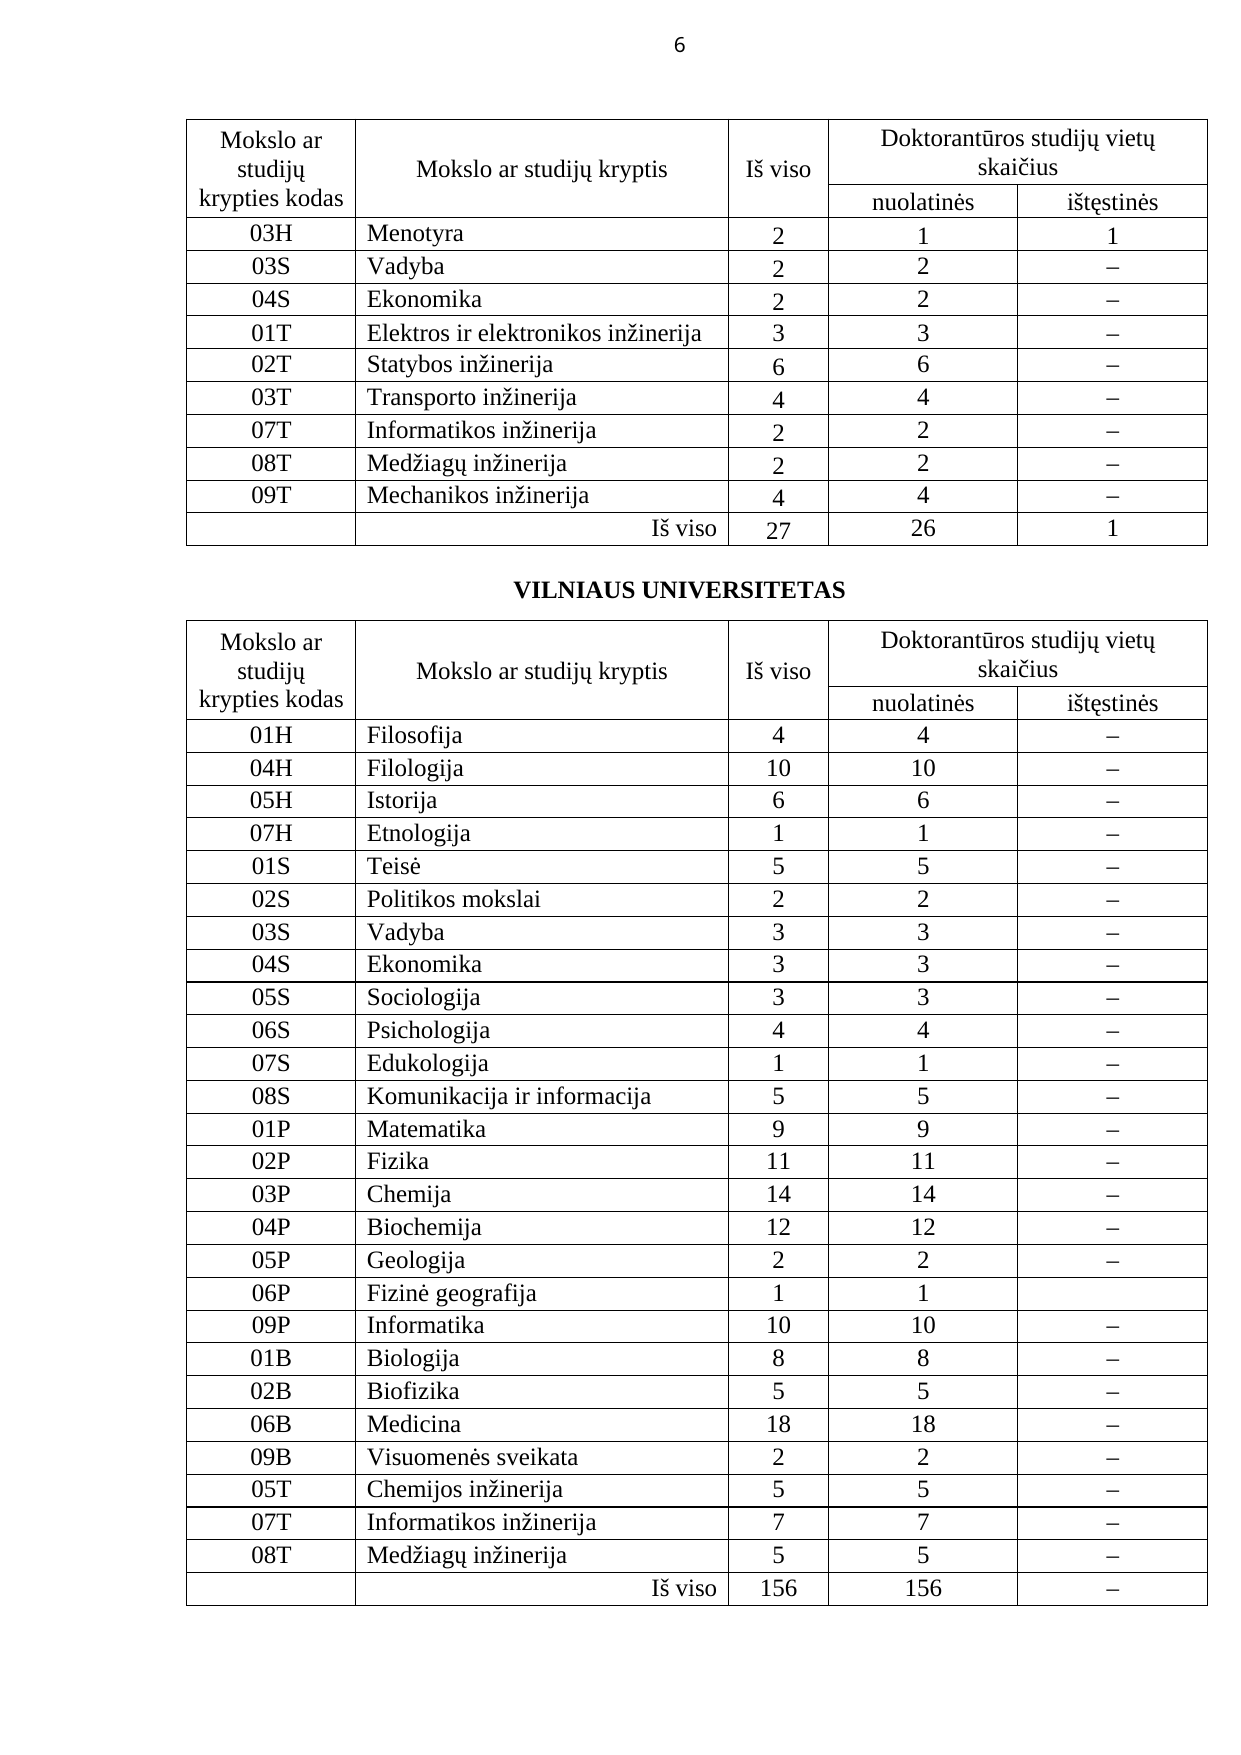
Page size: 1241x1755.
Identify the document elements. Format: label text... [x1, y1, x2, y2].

table_cell Fizika [356, 1146, 728, 1178]
table_cell – [1018, 786, 1207, 817]
table_cell 7 [729, 1508, 828, 1539]
table_cell 2 [829, 1245, 1017, 1277]
table_cell – [1018, 1015, 1207, 1047]
table_cell – [1018, 884, 1207, 916]
table_cell – [1018, 1146, 1207, 1178]
table_cell Medžiagų inžinerija [356, 448, 728, 479]
table_cell Fizinė geografija [356, 1278, 728, 1309]
table_cell Iš viso [356, 1573, 728, 1605]
table_cell 4 [829, 720, 1017, 752]
table_cell – [1018, 1311, 1207, 1342]
table_cell – [1018, 1573, 1207, 1605]
table_cell 12 [729, 1212, 828, 1244]
table_cell 7 [829, 1508, 1017, 1539]
table_cell Iš viso [356, 513, 728, 545]
table_cell – [1018, 851, 1207, 883]
table_header Doktorantūros studijų vietų skaičius [829, 621, 1207, 686]
table_cell 1 [829, 1278, 1017, 1309]
table_cell Biologija [356, 1343, 728, 1375]
table_cell 03T [187, 382, 355, 414]
table_cell 05H [187, 786, 355, 817]
table_cell 1 [729, 818, 828, 850]
table_cell Filosofija [356, 720, 728, 752]
table_cell 3 [729, 917, 828, 948]
table_cell 10 [829, 753, 1017, 784]
table_cell – [1018, 1442, 1207, 1473]
table_cell 1 [829, 818, 1017, 850]
table_cell 01S [187, 851, 355, 883]
table_cell 3 [829, 917, 1017, 948]
table_cell 6 [729, 349, 828, 381]
table_cell 4 [829, 1015, 1017, 1047]
table_cell 2 [829, 448, 1017, 479]
table_cell 12 [829, 1212, 1017, 1244]
table_cell 2 [729, 448, 828, 479]
table_cell [187, 1573, 355, 1605]
table_cell 2 [829, 251, 1017, 283]
table_cell 04H [187, 753, 355, 784]
table_cell Informatikos inžinerija [356, 1508, 728, 1539]
table_cell Etnologija [356, 818, 728, 850]
table_cell ištęstinės [1018, 185, 1207, 217]
table_cell Psichologija [356, 1015, 728, 1047]
table_cell 2 [829, 1442, 1017, 1473]
table_cell 09T [187, 481, 355, 512]
table_cell 08T [187, 448, 355, 479]
table_cell Teisė [356, 851, 728, 883]
table_header Mokslo ar studijų krypties kodas [187, 621, 355, 719]
table_cell 06S [187, 1015, 355, 1047]
table_cell 01B [187, 1343, 355, 1375]
table_cell 1 [1018, 218, 1207, 250]
table_cell 01P [187, 1114, 355, 1145]
table_cell 04S [187, 950, 355, 981]
table_cell 05P [187, 1245, 355, 1277]
table_header Mokslo ar studijų kryptis [356, 120, 728, 217]
table_header Mokslo ar studijų kryptis [356, 621, 728, 719]
table_cell 06P [187, 1278, 355, 1309]
table_cell 5 [829, 1376, 1017, 1408]
table_cell – [1018, 316, 1207, 348]
table_cell 2 [729, 415, 828, 447]
table_cell ištęstinės [1018, 687, 1207, 719]
table_cell 3 [729, 950, 828, 981]
table_cell Elektros ir elektronikos inžinerija [356, 316, 728, 348]
table_cell 156 [729, 1573, 828, 1605]
table_cell 8 [829, 1343, 1017, 1375]
table_cell 04P [187, 1212, 355, 1244]
table_cell Medžiagų inžinerija [356, 1540, 728, 1572]
table_cell – [1018, 415, 1207, 447]
table_cell Chemija [356, 1179, 728, 1211]
table_cell 08T [187, 1540, 355, 1572]
table_cell 9 [829, 1114, 1017, 1145]
table_cell 2 [729, 1245, 828, 1277]
table_cell Vadyba [356, 251, 728, 283]
table_cell 10 [729, 753, 828, 784]
table_cell 2 [729, 251, 828, 283]
table_cell Vadyba [356, 917, 728, 948]
table_cell 09P [187, 1311, 355, 1342]
table_cell Komunikacija ir informacija [356, 1081, 728, 1113]
table_cell 01T [187, 316, 355, 348]
table_cell 5 [729, 851, 828, 883]
table_cell 14 [829, 1179, 1017, 1211]
table_cell – [1018, 1376, 1207, 1408]
table_cell 1 [829, 1048, 1017, 1080]
table_cell 27 [729, 513, 828, 545]
table_cell 4 [729, 382, 828, 414]
table_cell 05S [187, 983, 355, 1014]
table_cell 4 [729, 481, 828, 512]
table_cell 5 [829, 1475, 1017, 1506]
table_cell 1 [729, 1048, 828, 1080]
table_cell 2 [729, 1442, 828, 1473]
table_cell Chemijos inžinerija [356, 1475, 728, 1506]
table_cell 2 [729, 284, 828, 315]
table_cell 3 [729, 316, 828, 348]
table_cell – [1018, 1114, 1207, 1145]
table_cell 10 [729, 1311, 828, 1342]
table_cell 05T [187, 1475, 355, 1506]
table_cell 3 [829, 983, 1017, 1014]
table_cell – [1018, 1179, 1207, 1211]
table_cell – [1018, 818, 1207, 850]
table_cell 5 [829, 851, 1017, 883]
table_cell 06B [187, 1409, 355, 1441]
table_cell Filologija [356, 753, 728, 784]
table_cell 2 [729, 884, 828, 916]
table_cell 3 [729, 983, 828, 1014]
table_cell 02T [187, 349, 355, 381]
table_cell 01H [187, 720, 355, 752]
table_cell Sociologija [356, 983, 728, 1014]
table_cell – [1018, 251, 1207, 283]
table_cell 10 [829, 1311, 1017, 1342]
table_cell 6 [829, 786, 1017, 817]
table_cell Edukologija [356, 1048, 728, 1080]
table_cell 18 [829, 1409, 1017, 1441]
table_cell – [1018, 917, 1207, 948]
table_cell Visuomenės sveikata [356, 1442, 728, 1473]
table_cell 02B [187, 1376, 355, 1408]
table_cell Medicina [356, 1409, 728, 1441]
text VILNIAUS UNIVERSITETAS [177, 575, 1182, 604]
table_cell 03H [187, 218, 355, 250]
table_cell nuolatinės [829, 687, 1017, 719]
table_cell 5 [829, 1081, 1017, 1113]
table_header Iš viso [729, 120, 828, 217]
table_header Mokslo ar studijų krypties kodas [187, 120, 355, 217]
table_cell 14 [729, 1179, 828, 1211]
table_cell – [1018, 950, 1207, 981]
table_cell 07T [187, 1508, 355, 1539]
table_cell 04S [187, 284, 355, 315]
table_cell – [1018, 1081, 1207, 1113]
table_cell – [1018, 1245, 1207, 1277]
table_cell 07T [187, 415, 355, 447]
table_cell 03S [187, 251, 355, 283]
table_cell 1 [729, 1278, 828, 1309]
table_cell 09B [187, 1442, 355, 1473]
table_header Iš viso [729, 621, 828, 719]
table_cell 2 [729, 218, 828, 250]
table_cell 4 [829, 382, 1017, 414]
table_cell nuolatinės [829, 185, 1017, 217]
table_cell Politikos mokslai [356, 884, 728, 916]
table_cell Ekonomika [356, 284, 728, 315]
table_cell 02P [187, 1146, 355, 1178]
table_cell 1 [1018, 513, 1207, 545]
table_cell Transporto inžinerija [356, 382, 728, 414]
table_cell Matematika [356, 1114, 728, 1145]
table_cell 07H [187, 818, 355, 850]
table_cell – [1018, 1409, 1207, 1441]
table_cell 5 [729, 1475, 828, 1506]
table_cell 18 [729, 1409, 828, 1441]
table_cell Statybos inžinerija [356, 349, 728, 381]
table_cell Informatikos inžinerija [356, 415, 728, 447]
table_cell – [1018, 720, 1207, 752]
table_cell – [1018, 753, 1207, 784]
table_cell Geologija [356, 1245, 728, 1277]
table_cell 4 [729, 1015, 828, 1047]
table_cell 1 [829, 218, 1017, 250]
table_cell 9 [729, 1114, 828, 1145]
table_cell [1018, 1278, 1207, 1309]
table_cell Ekonomika [356, 950, 728, 981]
table_cell 4 [729, 720, 828, 752]
table_cell – [1018, 1048, 1207, 1080]
table_cell 156 [829, 1573, 1017, 1605]
table_cell – [1018, 1343, 1207, 1375]
table_cell 5 [729, 1081, 828, 1113]
table_cell – [1018, 1212, 1207, 1244]
table_cell 07S [187, 1048, 355, 1080]
table_cell Istorija [356, 786, 728, 817]
table_cell – [1018, 448, 1207, 479]
table_cell 3 [829, 316, 1017, 348]
table_cell 03P [187, 1179, 355, 1211]
table_cell [187, 513, 355, 545]
table_cell 5 [729, 1540, 828, 1572]
table_cell 5 [829, 1540, 1017, 1572]
table_cell – [1018, 1475, 1207, 1506]
table_cell 5 [729, 1376, 828, 1408]
table_cell 6 [829, 349, 1017, 381]
table_cell – [1018, 481, 1207, 512]
table_cell 08S [187, 1081, 355, 1113]
table_cell 11 [829, 1146, 1017, 1178]
table_cell 2 [829, 884, 1017, 916]
table_cell – [1018, 1508, 1207, 1539]
table_header Doktorantūros studijų vietų skaičius [829, 120, 1207, 184]
table_cell Biofizika [356, 1376, 728, 1408]
table_cell 3 [829, 950, 1017, 981]
table_cell 2 [829, 415, 1017, 447]
table_cell – [1018, 1540, 1207, 1572]
table_cell 4 [829, 481, 1017, 512]
table_cell – [1018, 382, 1207, 414]
table_cell – [1018, 983, 1207, 1014]
table_cell – [1018, 349, 1207, 381]
table_cell 03S [187, 917, 355, 948]
table_cell 6 [729, 786, 828, 817]
table_cell 8 [729, 1343, 828, 1375]
table_cell 11 [729, 1146, 828, 1178]
table_cell – [1018, 284, 1207, 315]
table_cell Mechanikos inžinerija [356, 481, 728, 512]
table_cell Menotyra [356, 218, 728, 250]
table_cell Biochemija [356, 1212, 728, 1244]
table_cell Informatika [356, 1311, 728, 1342]
table_cell 02S [187, 884, 355, 916]
table_cell 2 [829, 284, 1017, 315]
table_cell 26 [829, 513, 1017, 545]
